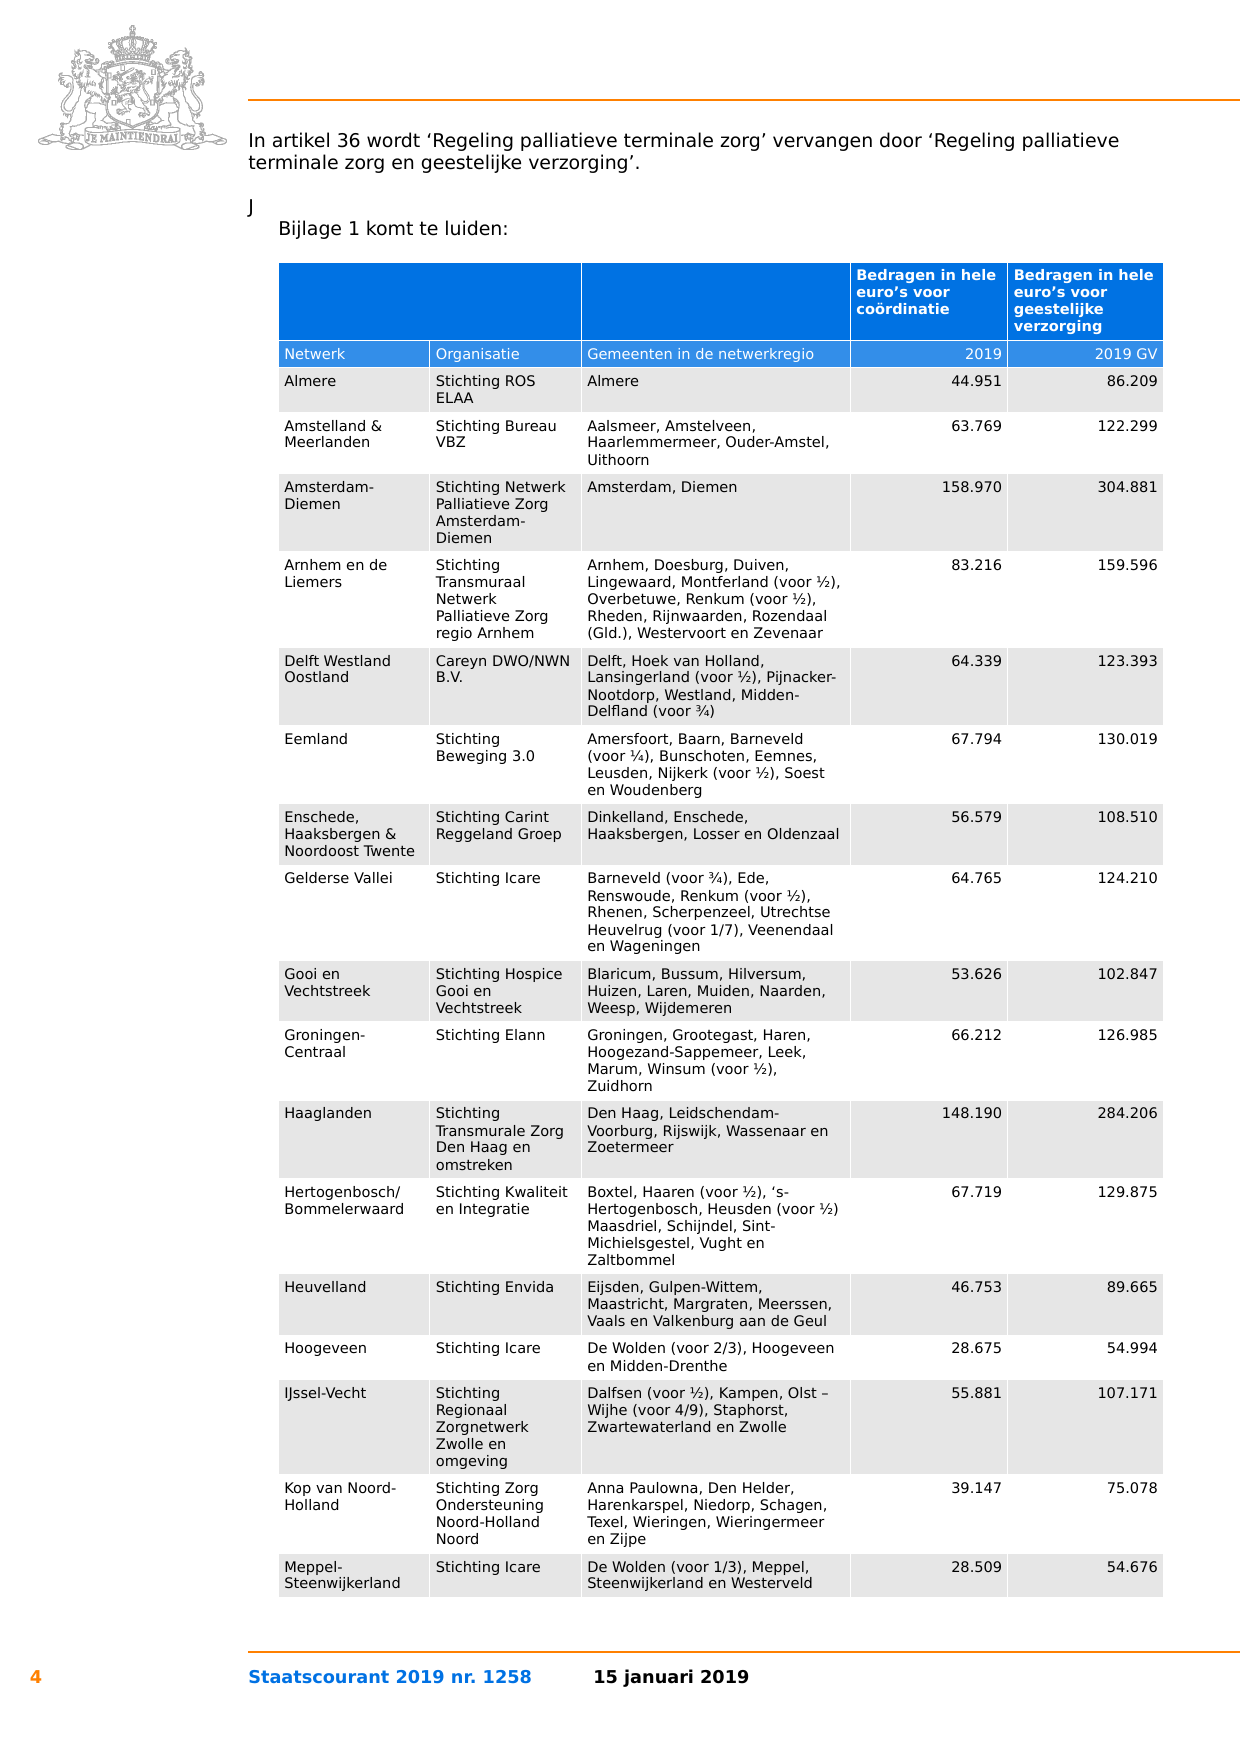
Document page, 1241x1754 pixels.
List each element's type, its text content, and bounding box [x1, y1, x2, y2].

table_cell Stichting Icare [430, 1554, 581, 1597]
table_cell Stichting Regionaal Zorgnetwerk Zwolle en omgeving [430, 1380, 581, 1474]
table_cell 63.769 [851, 413, 1007, 473]
table_cell 67.719 [851, 1179, 1007, 1273]
table_cell 2019 [851, 341, 1007, 367]
table_cell Heuvelland [279, 1274, 429, 1335]
table_header [582, 263, 850, 340]
table_cell 44.951 [851, 368, 1007, 412]
table_cell De Wolden (voor 1/3), Meppel, Steenwijkerland en Westerveld [582, 1554, 850, 1597]
table_cell Gooi en Vechtstreek [279, 961, 429, 1021]
text Bijlage 1 komt te luiden: [278, 218, 1163, 240]
table_cell Kop van Noord-Holland [279, 1475, 429, 1553]
table_cell 123.393 [1008, 648, 1163, 725]
table_cell 53.626 [851, 961, 1007, 1021]
table_cell Anna Paulowna, Den Helder, Harenkarspel, Niedorp, Schagen, Texel, Wieringen, Wieringermeer en Zijpe [582, 1475, 850, 1553]
table_cell Stichting Kwaliteit en Integratie [430, 1179, 581, 1273]
picture [38, 25, 227, 150]
table_cell 28.509 [851, 1554, 1007, 1597]
table_cell Eijsden, Gulpen-Wittem, Maastricht, Margraten, Meerssen, Vaals en Valkenburg aan de Geul [582, 1274, 850, 1335]
table_cell Stichting Netwerk Palliatieve Zorg Amsterdam-Diemen [430, 474, 581, 551]
table_cell Netwerk [279, 341, 429, 367]
table_cell 159.596 [1008, 553, 1163, 647]
table_cell 83.216 [851, 553, 1007, 647]
table_cell 129.875 [1008, 1179, 1163, 1273]
table_cell 64.339 [851, 648, 1007, 725]
table_cell 102.847 [1008, 961, 1163, 1021]
table_cell 148.190 [851, 1101, 1007, 1178]
table_cell Amsterdam-Diemen [279, 474, 429, 551]
table_cell 39.147 [851, 1475, 1007, 1553]
table_cell Haaglanden [279, 1101, 429, 1178]
table_cell 67.794 [851, 726, 1007, 803]
text J [248, 196, 1163, 218]
table_cell 55.881 [851, 1380, 1007, 1474]
table_cell 66.212 [851, 1023, 1007, 1100]
table_cell Stichting Elann [430, 1023, 581, 1100]
table_cell 89.665 [1008, 1274, 1163, 1335]
table_cell Stichting Transmuraal Netwerk Palliatieve Zorg regio Arnhem [430, 553, 581, 647]
table_cell Boxtel, Haaren (voor ½), ‘s-Hertogenbosch, Heusden (voor ½) Maasdriel, Schijndel, Sint-Michielsgestel, Vught en Zaltbommel [582, 1179, 850, 1273]
table_cell 56.579 [851, 804, 1007, 865]
table_cell Aalsmeer, Amstelveen, Haarlemmermeer, Ouder-Amstel, Uithoorn [582, 413, 850, 473]
table_header [279, 263, 581, 340]
table_cell 108.510 [1008, 804, 1163, 865]
table_cell Den Haag, Leidschendam-Voorburg, Rijswijk, Wassenaar en Zoetermeer [582, 1101, 850, 1178]
table_cell Stichting Beweging 3.0 [430, 726, 581, 803]
table_cell Careyn DWO/NWN B.V. [430, 648, 581, 725]
table_cell Groningen-Centraal [279, 1023, 429, 1100]
table_cell Meppel-Steenwijkerland [279, 1554, 429, 1597]
table_cell 122.299 [1008, 413, 1163, 473]
table_cell 75.078 [1008, 1475, 1163, 1553]
table_cell Organisatie [430, 341, 581, 367]
table_cell Eemland [279, 726, 429, 803]
table_cell 107.171 [1008, 1380, 1163, 1474]
table_cell Stichting Transmurale Zorg Den Haag en omstreken [430, 1101, 581, 1178]
table_cell Amstelland & Meerlanden [279, 413, 429, 473]
table_cell Gelderse Vallei [279, 866, 429, 960]
table_cell De Wolden (voor 2/3), Hoogeveen en Midden-Drenthe [582, 1336, 850, 1379]
table_cell Stichting Carint Reggeland Groep [430, 804, 581, 865]
table_cell 28.675 [851, 1336, 1007, 1379]
table_cell Arnhem en de Liemers [279, 553, 429, 647]
table_cell 126.985 [1008, 1023, 1163, 1100]
table_cell Blaricum, Bussum, Hilversum, Huizen, Laren, Muiden, Naarden, Weesp, Wijdemeren [582, 961, 850, 1021]
table_cell Stichting Bureau VBZ [430, 413, 581, 473]
table_cell 64.765 [851, 866, 1007, 960]
table_cell Enschede, Haaksbergen & Noordoost Twente [279, 804, 429, 865]
table_cell Amersfoort, Baarn, Barneveld (voor ¼), Bunschoten, Eemnes, Leusden, Nijkerk (voor ½), Soest en Woudenberg [582, 726, 850, 803]
table_cell Groningen, Grootegast, Haren, Hoogezand-Sappemeer, Leek, Marum, Winsum (voor ½), Zuidhorn [582, 1023, 850, 1100]
table_cell Gemeenten in de netwerkregio [582, 341, 850, 367]
table_cell 284.206 [1008, 1101, 1163, 1178]
table_cell Stichting Hospice Gooi en Vechtstreek [430, 961, 581, 1021]
table_cell Almere [582, 368, 850, 412]
table_cell 54.676 [1008, 1554, 1163, 1597]
table_cell Amsterdam, Diemen [582, 474, 850, 551]
table_cell Stichting ROS ELAA [430, 368, 581, 412]
table_header Bedragen in hele euro’s voor coördinatie [851, 263, 1007, 340]
table_cell Arnhem, Doesburg, Duiven, Lingewaard, Montferland (voor ½), Overbetuwe, Renkum (voor ½), Rheden, Rijnwaarden, Rozendaal (Gld.), Westervoort en Zevenaar [582, 553, 850, 647]
table_cell 2019 GV [1008, 341, 1163, 367]
table_cell 124.210 [1008, 866, 1163, 960]
table_cell 54.994 [1008, 1336, 1163, 1379]
table_cell Stichting Icare [430, 866, 581, 960]
table_cell IJssel-Vecht [279, 1380, 429, 1474]
table_cell Hoogeveen [279, 1336, 429, 1379]
table_cell Barneveld (voor ¾), Ede, Renswoude, Renkum (voor ½), Rhenen, Scherpenzeel, Utrechtse Heuvelrug (voor 1/7), Veenendaal en Wageningen [582, 866, 850, 960]
table_cell Delft Westland Oostland [279, 648, 429, 725]
table_cell Hertogenbosch/Bommelerwaard [279, 1179, 429, 1273]
table_cell Delft, Hoek van Holland, Lansingerland (voor ½), Pijnacker-Nootdorp, Westland, Midden-Delfland (voor ¾) [582, 648, 850, 725]
table_cell Dinkelland, Enschede, Haaksbergen, Losser en Oldenzaal [582, 804, 850, 865]
table_cell Dalfsen (voor ½), Kampen, Olst – Wijhe (voor 4/9), Staphorst, Zwartewaterland en Zwolle [582, 1380, 850, 1474]
table_cell 304.881 [1008, 474, 1163, 551]
table_cell 46.753 [851, 1274, 1007, 1335]
table_header Bedragen in hele euro’s voor geestelijke verzorging [1008, 263, 1163, 340]
table_cell 158.970 [851, 474, 1007, 551]
table_cell Stichting Zorg Ondersteuning Noord-Holland Noord [430, 1475, 581, 1553]
table_cell 130.019 [1008, 726, 1163, 803]
table_cell Stichting Envida [430, 1274, 581, 1335]
table_cell Stichting Icare [430, 1336, 581, 1379]
table_cell Almere [279, 368, 429, 412]
text In artikel 36 wordt ‘Regeling palliatieve terminale zorg’ vervangen door ‘Regeling palliatieve terminale zorg en geestelijke verzorging’. [248, 130, 1163, 174]
table_cell 86.209 [1008, 368, 1163, 412]
